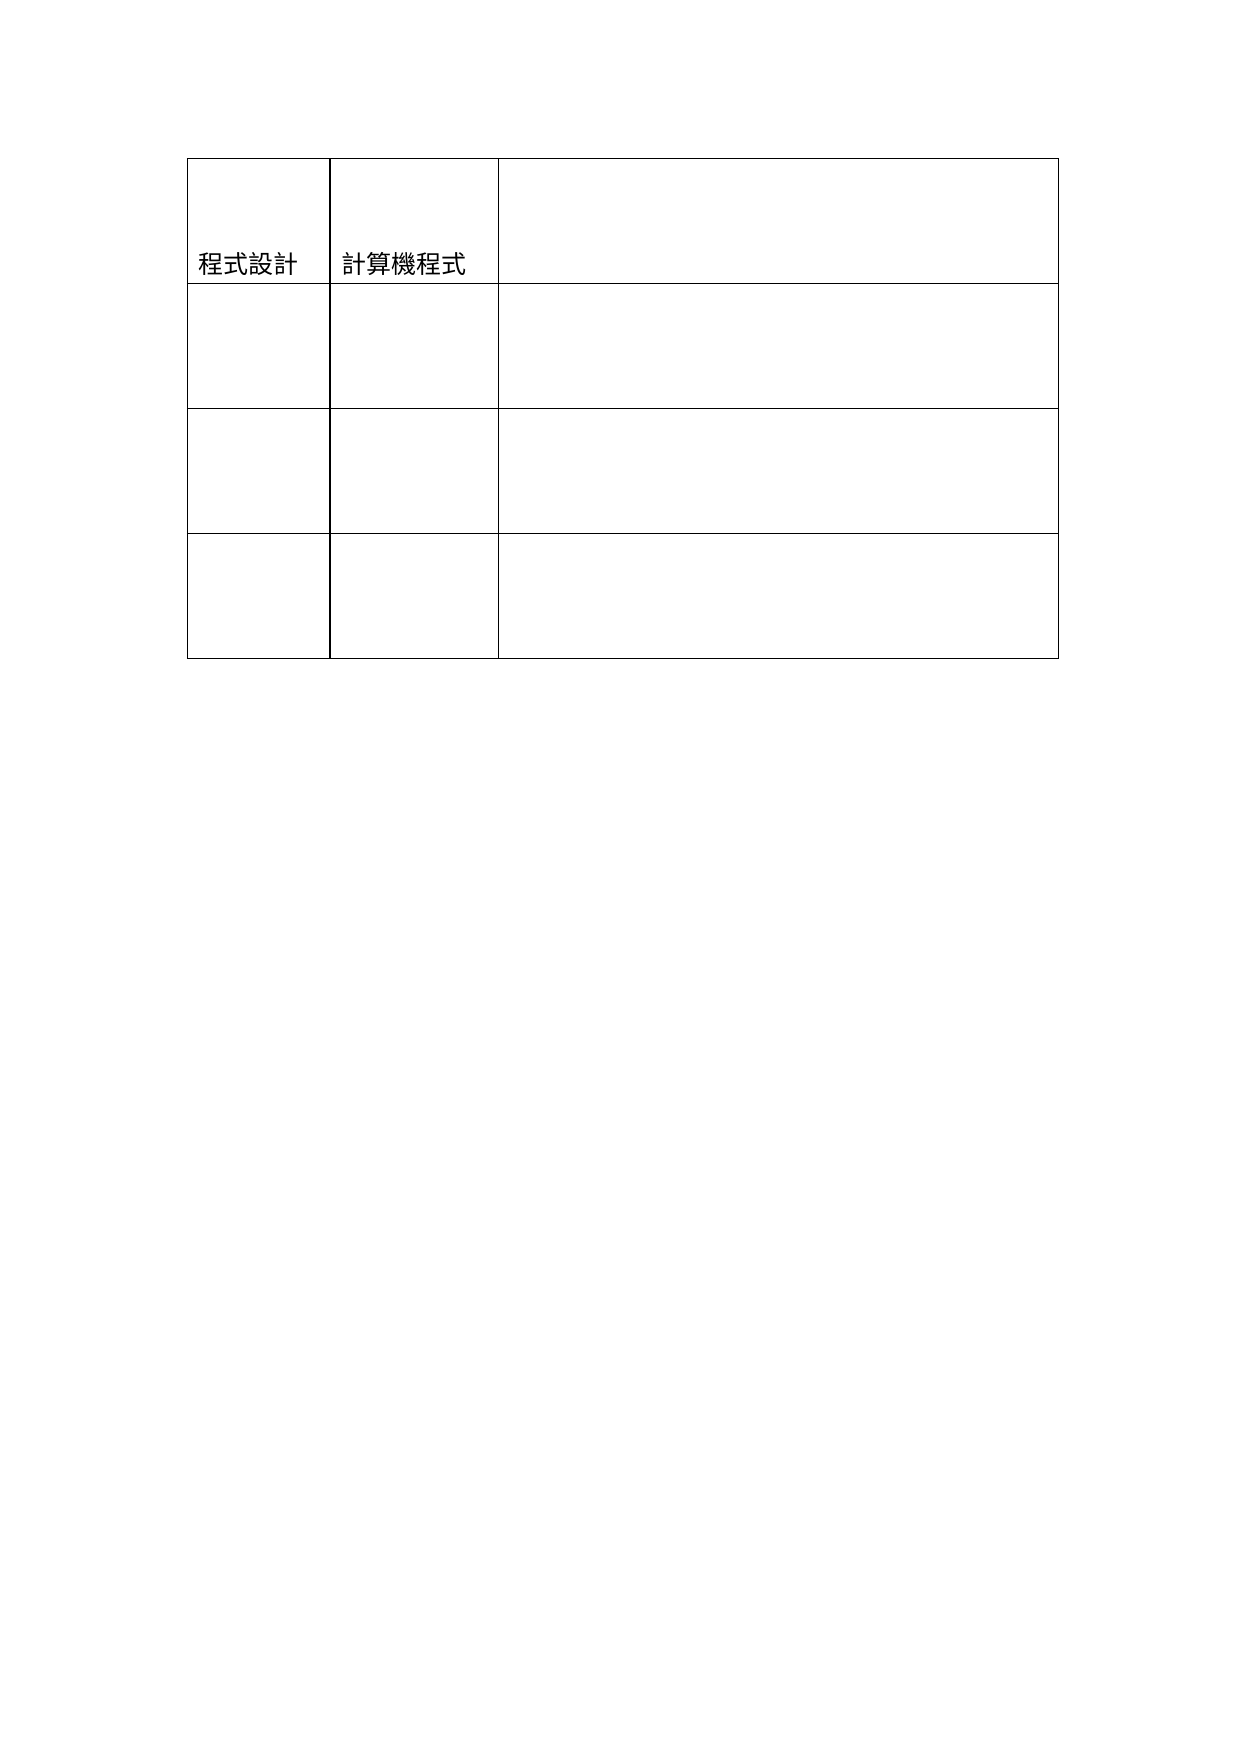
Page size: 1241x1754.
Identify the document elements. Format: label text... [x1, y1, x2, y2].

table_cell [499, 284, 1058, 408]
table_cell [331, 534, 498, 658]
table_cell 計算機程式 [331, 159, 498, 283]
table_cell [499, 409, 1058, 533]
table_cell [188, 534, 329, 658]
table_cell [188, 284, 329, 408]
table_cell [499, 534, 1058, 658]
table_cell [188, 409, 329, 533]
table_cell [331, 284, 498, 408]
table_cell [499, 159, 1058, 283]
table_cell 程式設計 [188, 159, 329, 283]
table_cell [331, 409, 498, 533]
